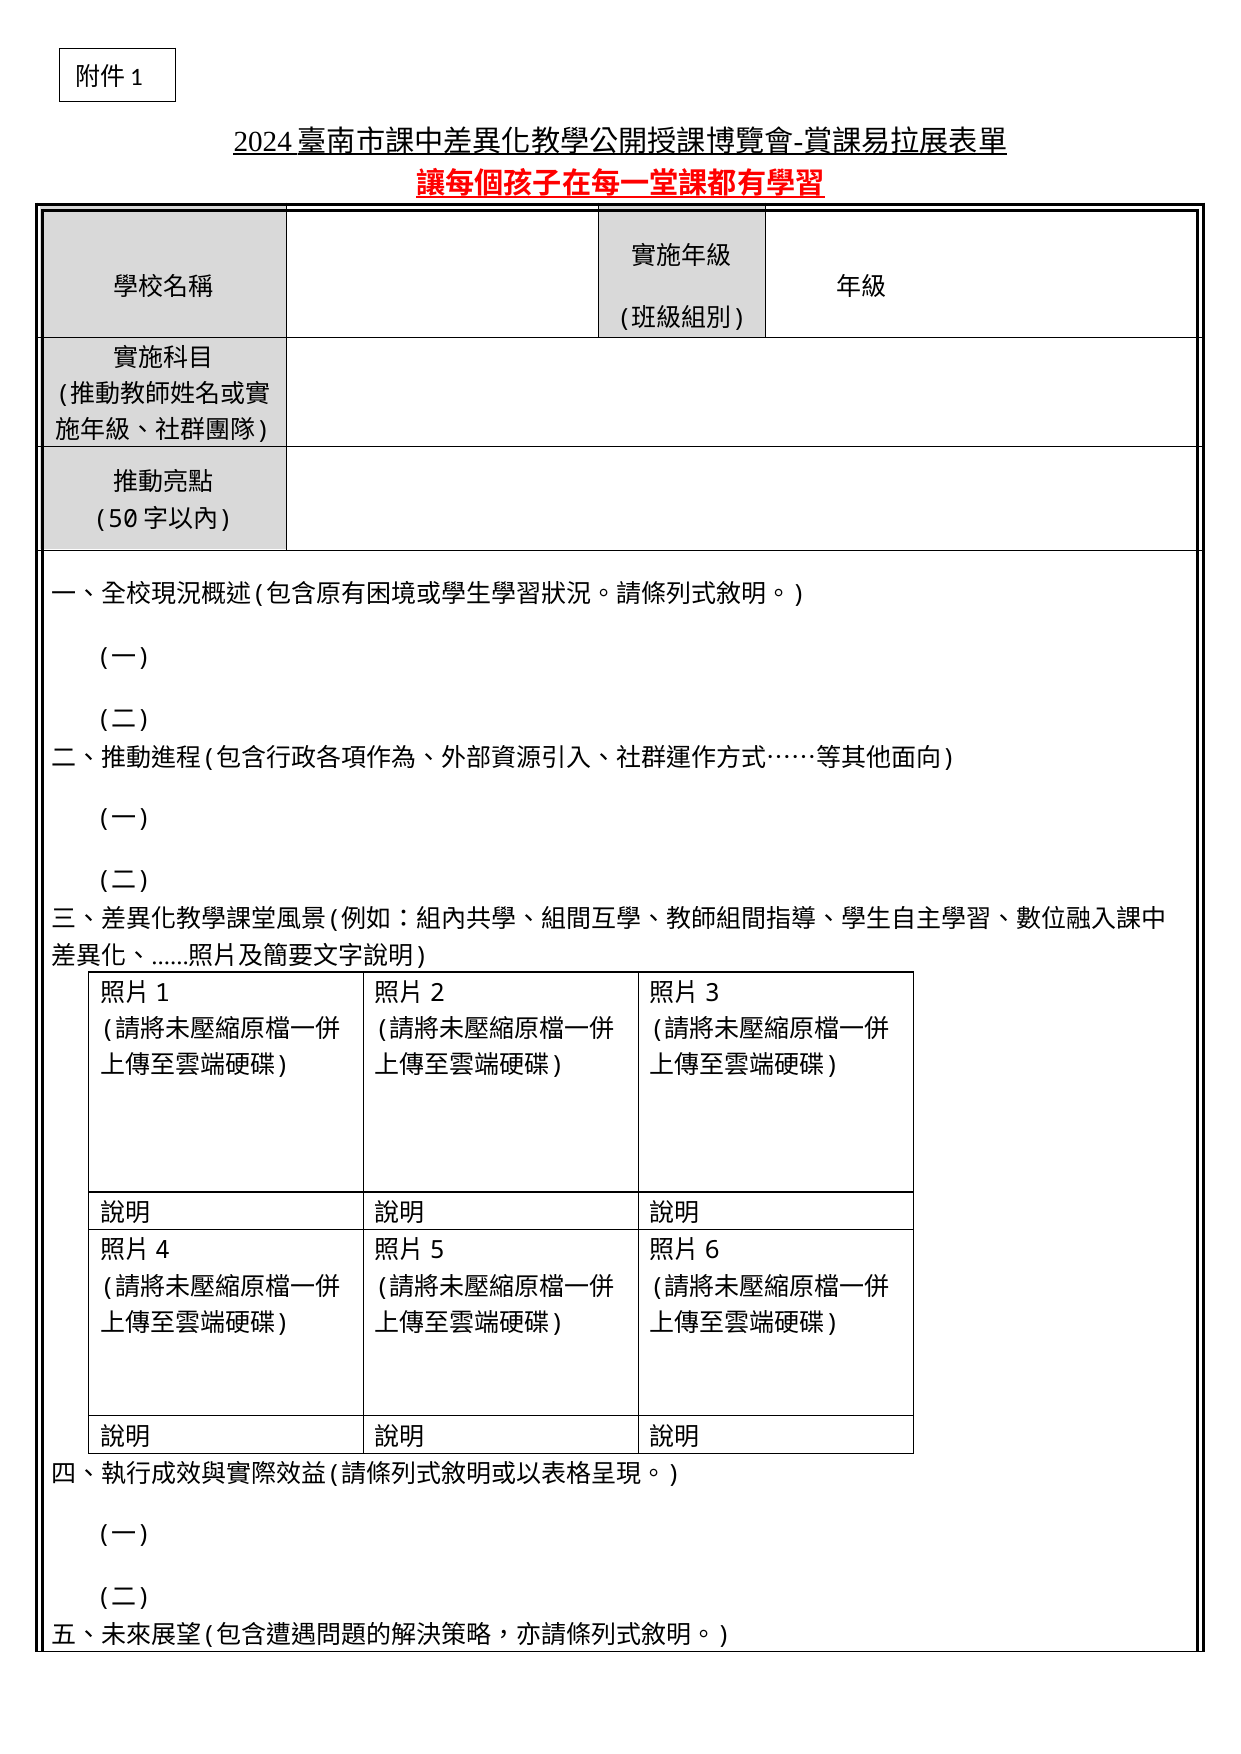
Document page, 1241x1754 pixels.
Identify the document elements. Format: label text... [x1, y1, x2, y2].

table_cell 說明 [89, 1416, 363, 1453]
table_cell 照片5 (請將未壓縮原檔一併上傳至雲端硬碟) [364, 1230, 638, 1415]
table_cell 照片4 (請將未壓縮原檔一併上傳至雲端硬碟) [89, 1230, 363, 1415]
table_header [287, 212, 598, 337]
table_cell 照片6 (請將未壓縮原檔一併上傳至雲端硬碟) [639, 1230, 913, 1415]
table_header 實施年級 (班級組別) [599, 212, 765, 337]
table_cell 說明 [364, 1416, 638, 1453]
table_cell 說明 [639, 1193, 913, 1229]
table_header 照片2 (請將未壓縮原檔一併上傳至雲端硬碟) [364, 973, 638, 1191]
table_cell 實施科目 (推動教師姓名或實施年級、社群團隊) [44, 338, 286, 446]
table_header 年級 [766, 206, 1201, 337]
text 讓每個孩子在每一堂課都有學習 [59, 160, 1181, 202]
table_cell 一、全校現況概述(包含原有困境或學生學習狀況。請條列式敘明。) (一) (二) 二、推動進程(包含行政各項作為、外部資源引入、社群運作方式……等其他面向) (一) (二) 三、差異化教學課堂風景(例如：組內共學、組間互學、教師組間指導、學生自主學習、數位融入課中差異化、......照片及簡要文字說明) 四、執行成效與實際效益(請條列式敘明或以表格呈現。) (一) (二) 五、未來展望(包含遭遇問題的解決策略，亦請條列式敘明。) [44, 551, 1196, 1651]
table_cell 說明 [89, 1193, 363, 1229]
table_header 照片3 (請將未壓縮原檔一併上傳至雲端硬碟) [639, 973, 913, 1191]
table_cell 說明 [364, 1193, 638, 1229]
table_cell [287, 338, 1196, 446]
table_cell 說明 [639, 1416, 913, 1453]
table_header 照片1 (請將未壓縮原檔一併上傳至雲端硬碟) [89, 973, 363, 1191]
text 2024臺南市課中差異化教學公開授課博覽會-賞課易拉展表單 [59, 118, 1181, 160]
text [60, 49, 175, 101]
text 附件1 [75, 56, 160, 92]
table_header 學校名稱 [40, 206, 286, 337]
table_cell 推動亮點 (50字以內) [44, 447, 286, 549]
table_cell [287, 447, 1196, 549]
